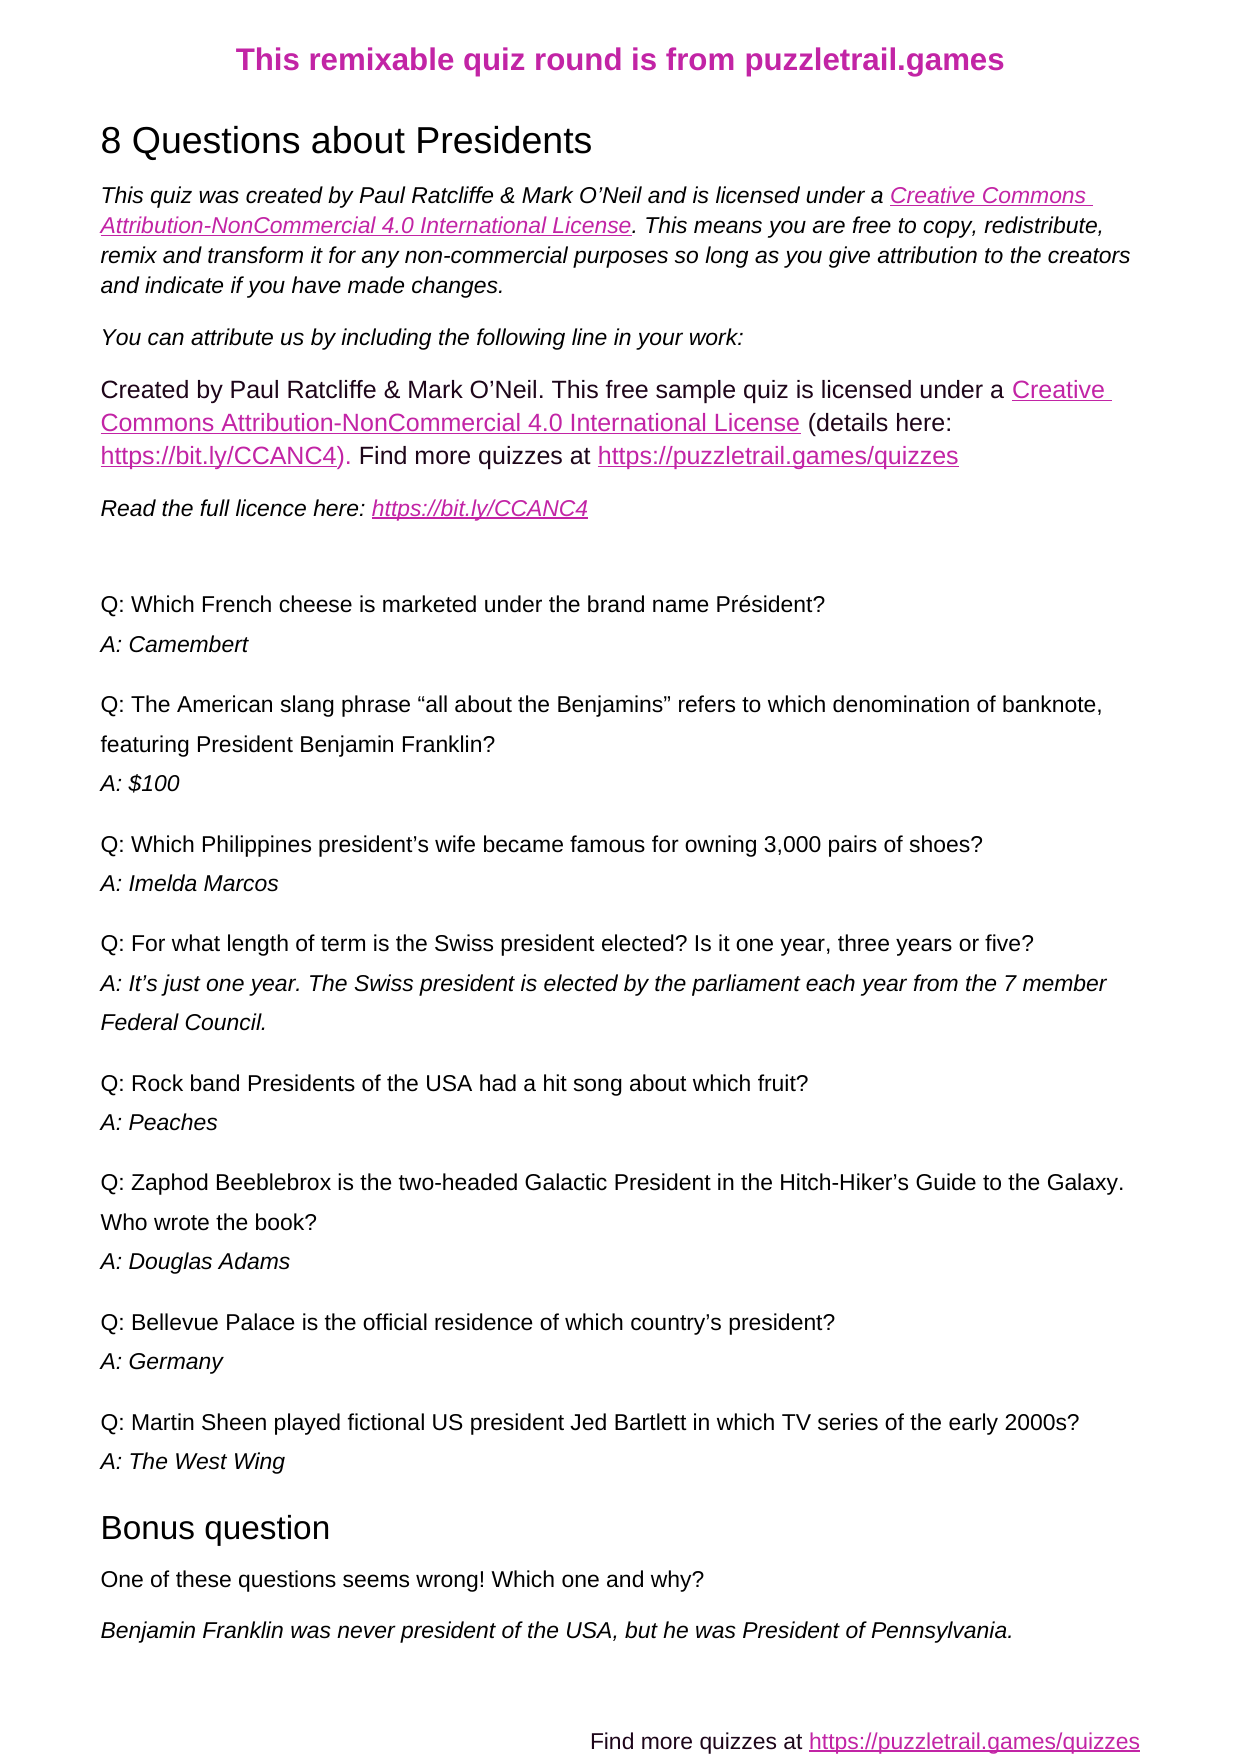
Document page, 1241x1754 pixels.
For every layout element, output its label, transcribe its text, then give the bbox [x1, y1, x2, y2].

text Q: Bellevue Palace is the official residence of which country’s president? A: Germany [100, 1309, 1140, 1374]
text Read the full licence here: https://bit.ly/CCANC4 [100, 494, 1140, 565]
text Q: Rock band Presidents of the USA had a hit song about which fruit? A: Peaches [100, 1069, 1140, 1135]
text Q: Which Philippines president’s wife became famous for owning 3,000 pairs of shoes? A: Imelda Marcos [100, 831, 1140, 896]
title 8 Questions about Presidents [100, 118, 1140, 161]
text Q: Which French cheese is marketed under the brand name Président? A: Camembert [100, 591, 1140, 657]
subtitle Bonus question [100, 1508, 1140, 1547]
text Q: The American slang phrase “all about the Benjamins” refers to which denomination of banknote, featuring President Benjamin Franklin? A: $100 [100, 691, 1140, 797]
text Q: Martin Sheen played fictional US president Jed Bartlett in which TV series of the early 2000s? A: The West Wing [100, 1408, 1140, 1474]
text One of these questions seems wrong! Which one and why? [100, 1566, 1140, 1592]
text Q: For what length of term is the Swiss president elected? Is it one year, three years or five? A: It’s just one year. The Swiss president is elected by the parliament each year from the 7 member Federal Council. [100, 930, 1140, 1036]
text Q: Zaphod Beeblebrox is the two-headed Galactic President in the Hitch-Hiker’s Guide to the Galaxy. Who wrote the book? A: Douglas Adams [100, 1169, 1140, 1275]
text Created by Paul Ratcliffe & Mark O’Neil. This free sample quiz is licensed under a Creative Commons Attribution-NonCommercial 4.0 International License (details here: https://bit.ly/CCANC4). Find more quizzes at https://puzzletrail.games/quizzes [100, 374, 1140, 469]
text You can attribute us by including the following line in your work: [100, 323, 1140, 350]
text This quiz was created by Paul Ratcliffe & Mark O’Neil and is licensed under a Creative Commons Attribution-NonCommercial 4.0 International License. This means you are free to copy, redistribute, remix and transform it for any non-commercial purposes so long as you give attribution to the creators and indicate if you have made changes. [100, 182, 1140, 299]
text Benjamin Franklin was never president of the USA, but he was President of Pennsylvania. [100, 1617, 1140, 1643]
